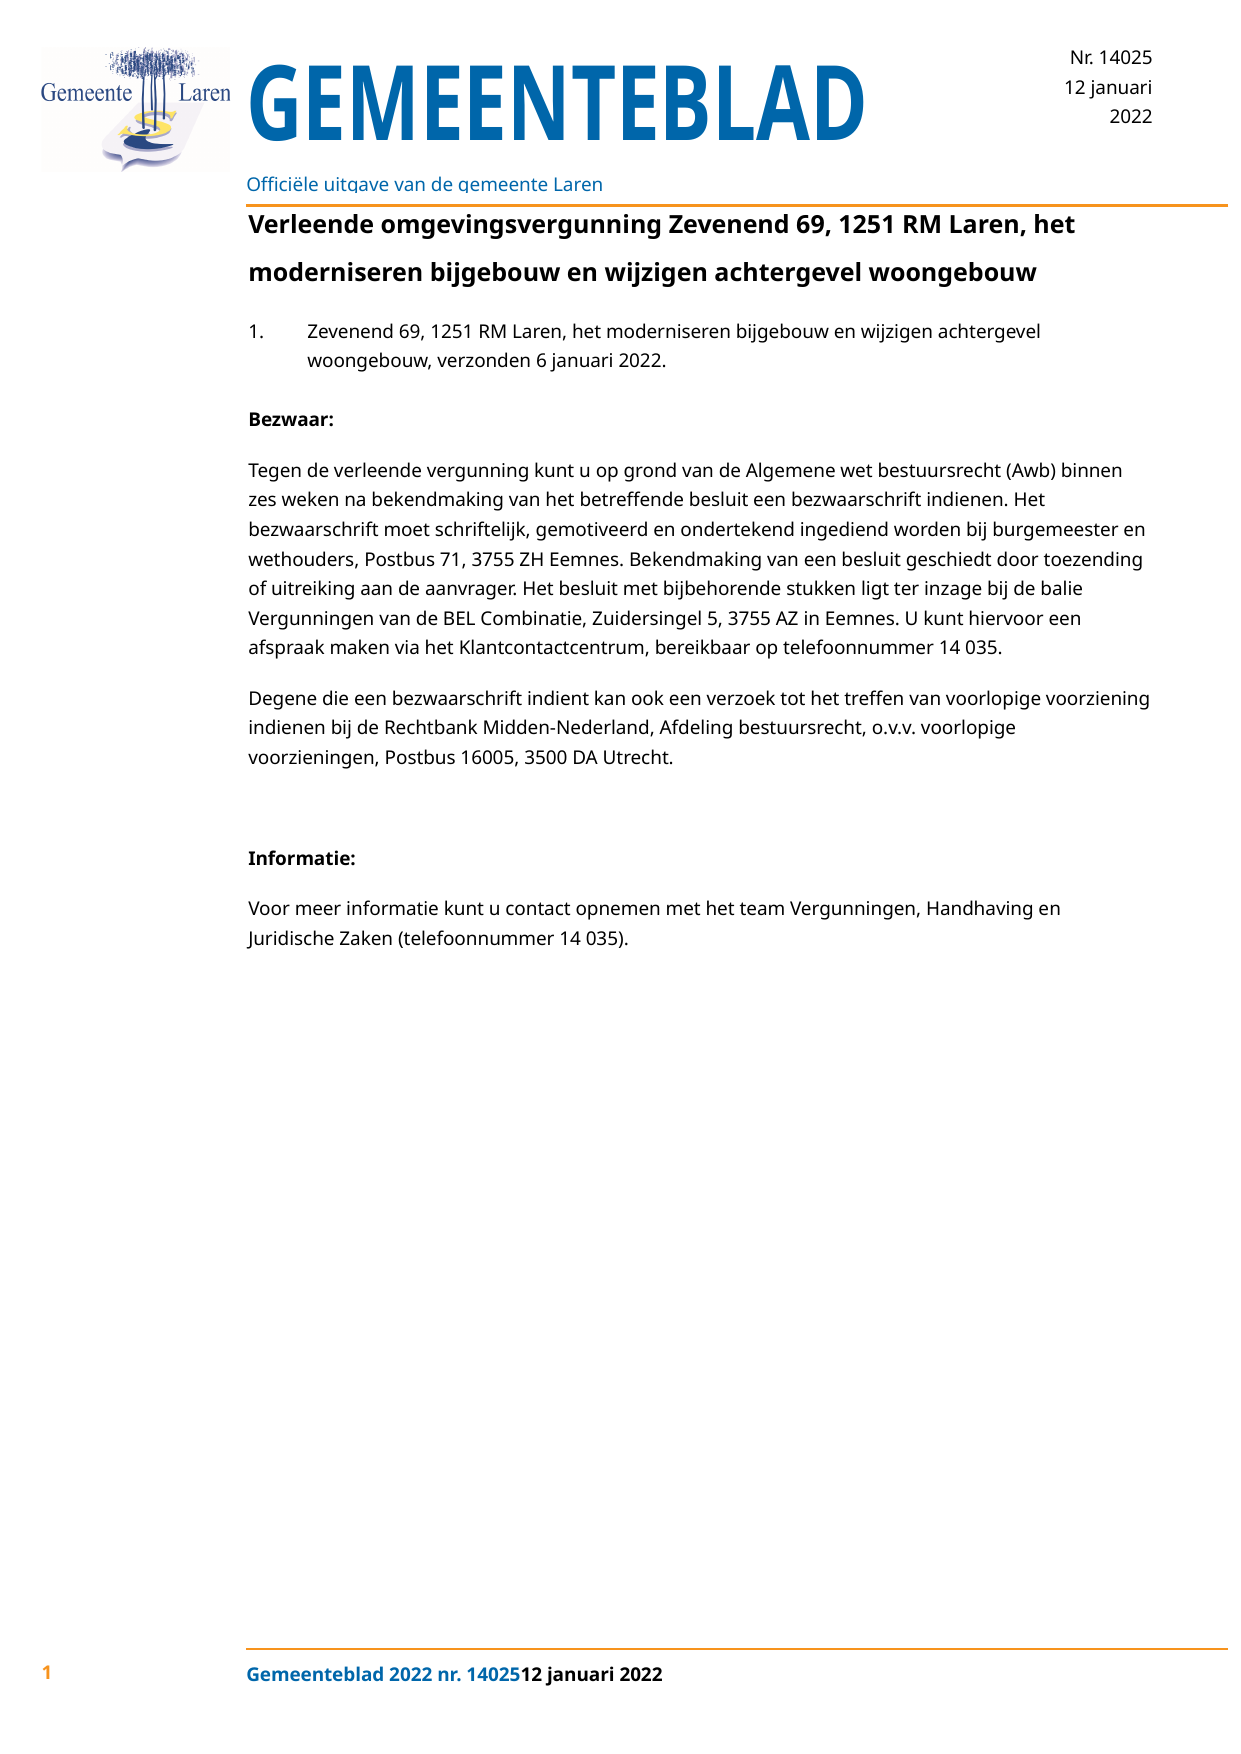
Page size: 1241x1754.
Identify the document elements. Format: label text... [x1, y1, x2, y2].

text Verleende omgevingsvergunning Zevenend 69, 1251 RM Laren, het moderniseren bijgebouw en wijzigen achtergevel woongebouw [248, 207, 1152, 288]
text Tegen de verleende vergunning kunt u op grond van de Algemene wet bestuursrecht (Awb) binnen zes weken na bekendmaking van het betreffende besluit een bezwaarschrift indienen. Het bezwaarschrift moet schriftelijk, gemotiveerd en ondertekend ingediend worden bij burgemeester en wethouders, Postbus 71, 3755 ZH Eemnes. Bekendmaking van een besluit geschiedt door toezending of uitreiking aan de aanvrager. Het besluit met bijbehorende stukken ligt ter inzage bij de balie Vergunningen van de BEL Combinatie, Zuidersingel 5, 3755 AZ in Eemnes. U kunt hiervoor een afspraak maken via het Klantcontactcentrum, bereikbaar op telefoonnummer 14 035. [248, 457, 1152, 660]
text Degene die een bezwaarschrift indient kan ook een verzoek tot het treffen van voorlopige voorziening indienen bij de Rechtbank Midden-Nederland, Afdeling bestuursrecht, o.v.v. voorlopige voorzieningen, Postbus 16005, 3500 DA Utrecht. [248, 685, 1152, 770]
picture [41, 47, 231, 172]
text Bezwaar: [248, 407, 1152, 432]
text Informatie: [248, 845, 1152, 871]
text Voor meer informatie kunt u contact opnemen met het team Vergunningen, Handhaving en Juridische Zaken (telefoonnummer 14 035). [248, 895, 1152, 951]
list Zevenend 69, 1251 RM Laren, het moderniseren bijgebouw en wijzigen achtergevel woongebouw, verzonden 6 januari 2022. [248, 318, 1152, 373]
